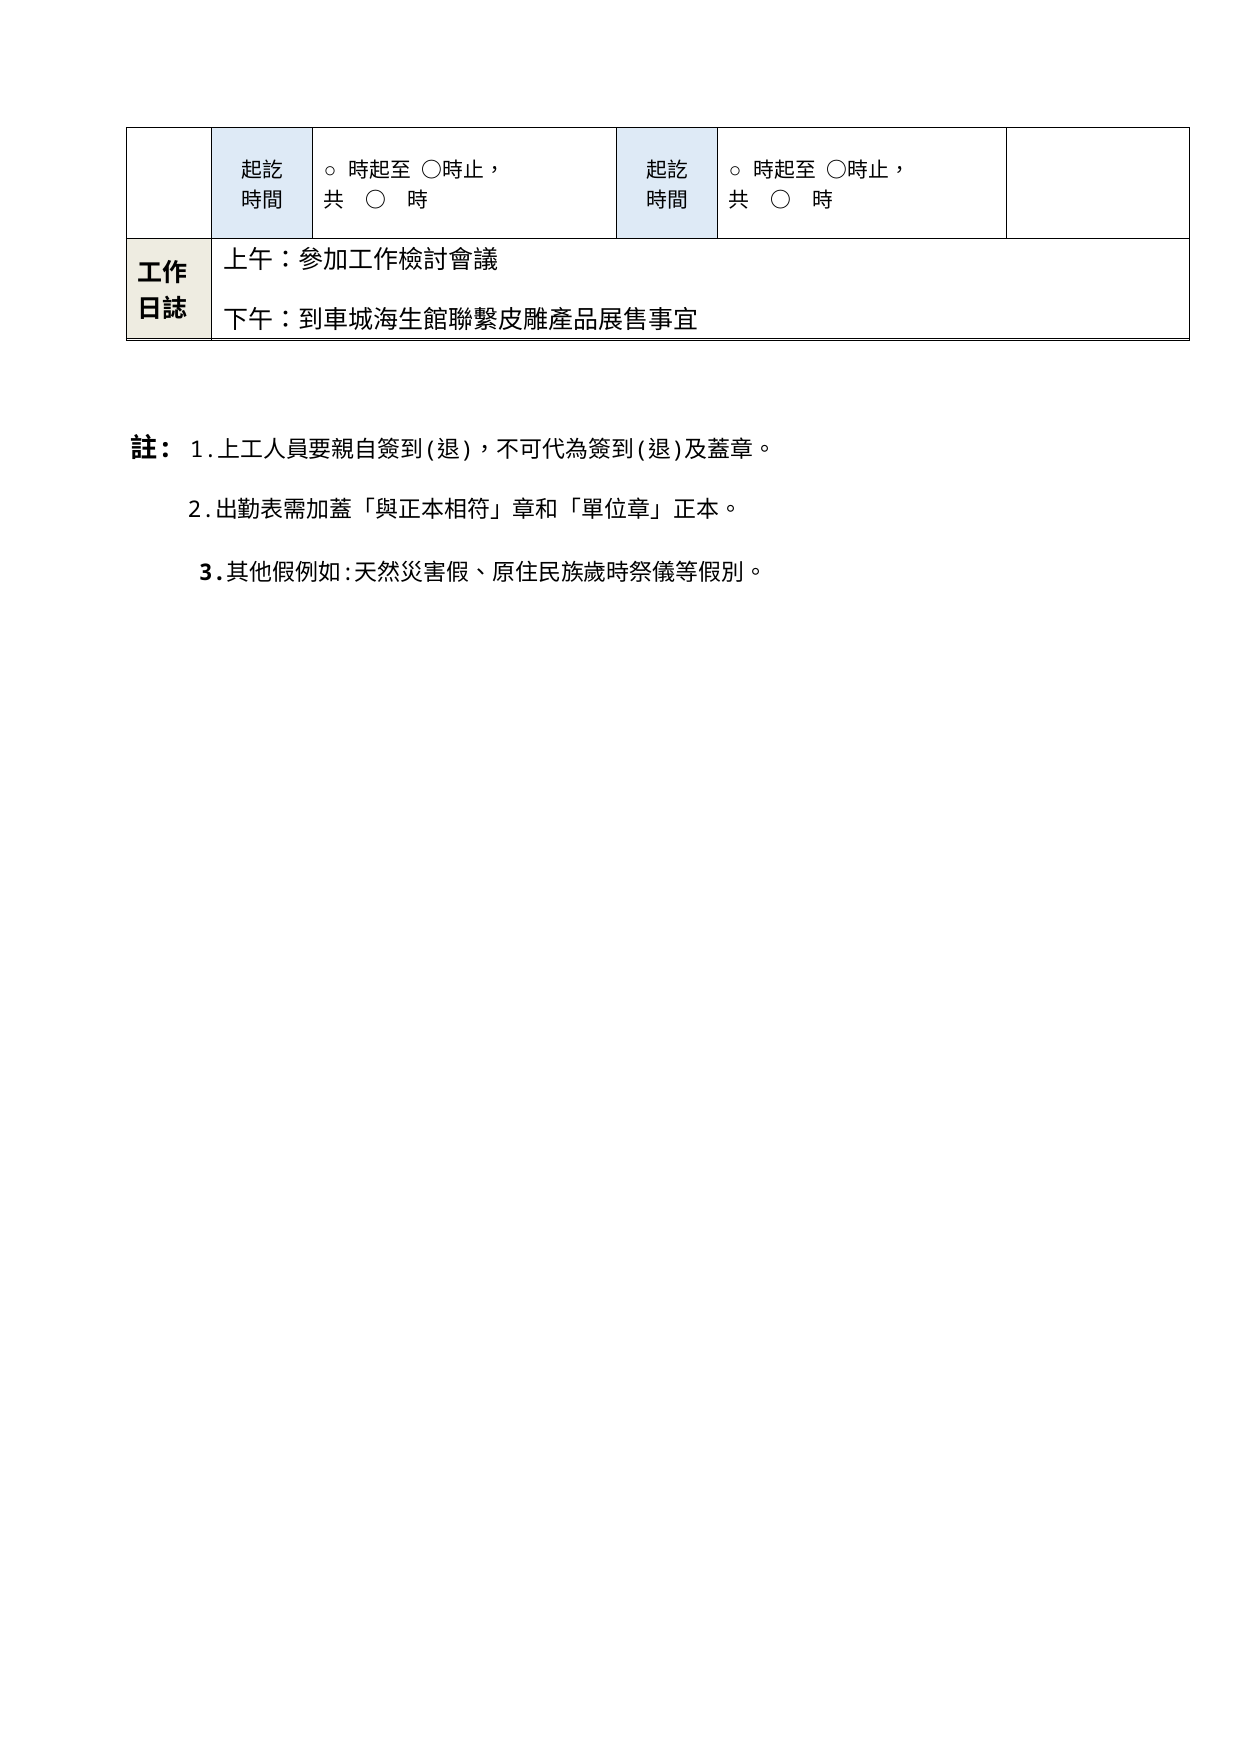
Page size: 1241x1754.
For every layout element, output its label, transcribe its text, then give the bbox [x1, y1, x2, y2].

table_cell ○ 時起至 ○時止， 共 ○ 時 [313, 128, 616, 238]
text 註: 1.上工人員要親自簽到(退)，不可代為簽到(退)及蓋章。 [130, 404, 1110, 466]
table_cell [1007, 128, 1189, 238]
text 2.出勤表需加蓋「與正本相符」章和「單位章」正本。 [130, 466, 1110, 529]
table_cell [127, 128, 211, 238]
table_cell 上午：參加工作檢討會議 下午：到車城海生館聯繫皮雕產品展售事宜 [212, 239, 1189, 338]
text 3.其他假例如:天然災害假、原住民族歲時祭儀等假別。 [130, 529, 1110, 591]
table_cell ○ 時起至 ○時止， 共 ○ 時 [718, 128, 1006, 238]
table_cell 起訖 時間 [212, 128, 312, 238]
table_cell 起訖 時間 [617, 128, 717, 238]
table_cell 工作 日誌 [127, 239, 211, 338]
